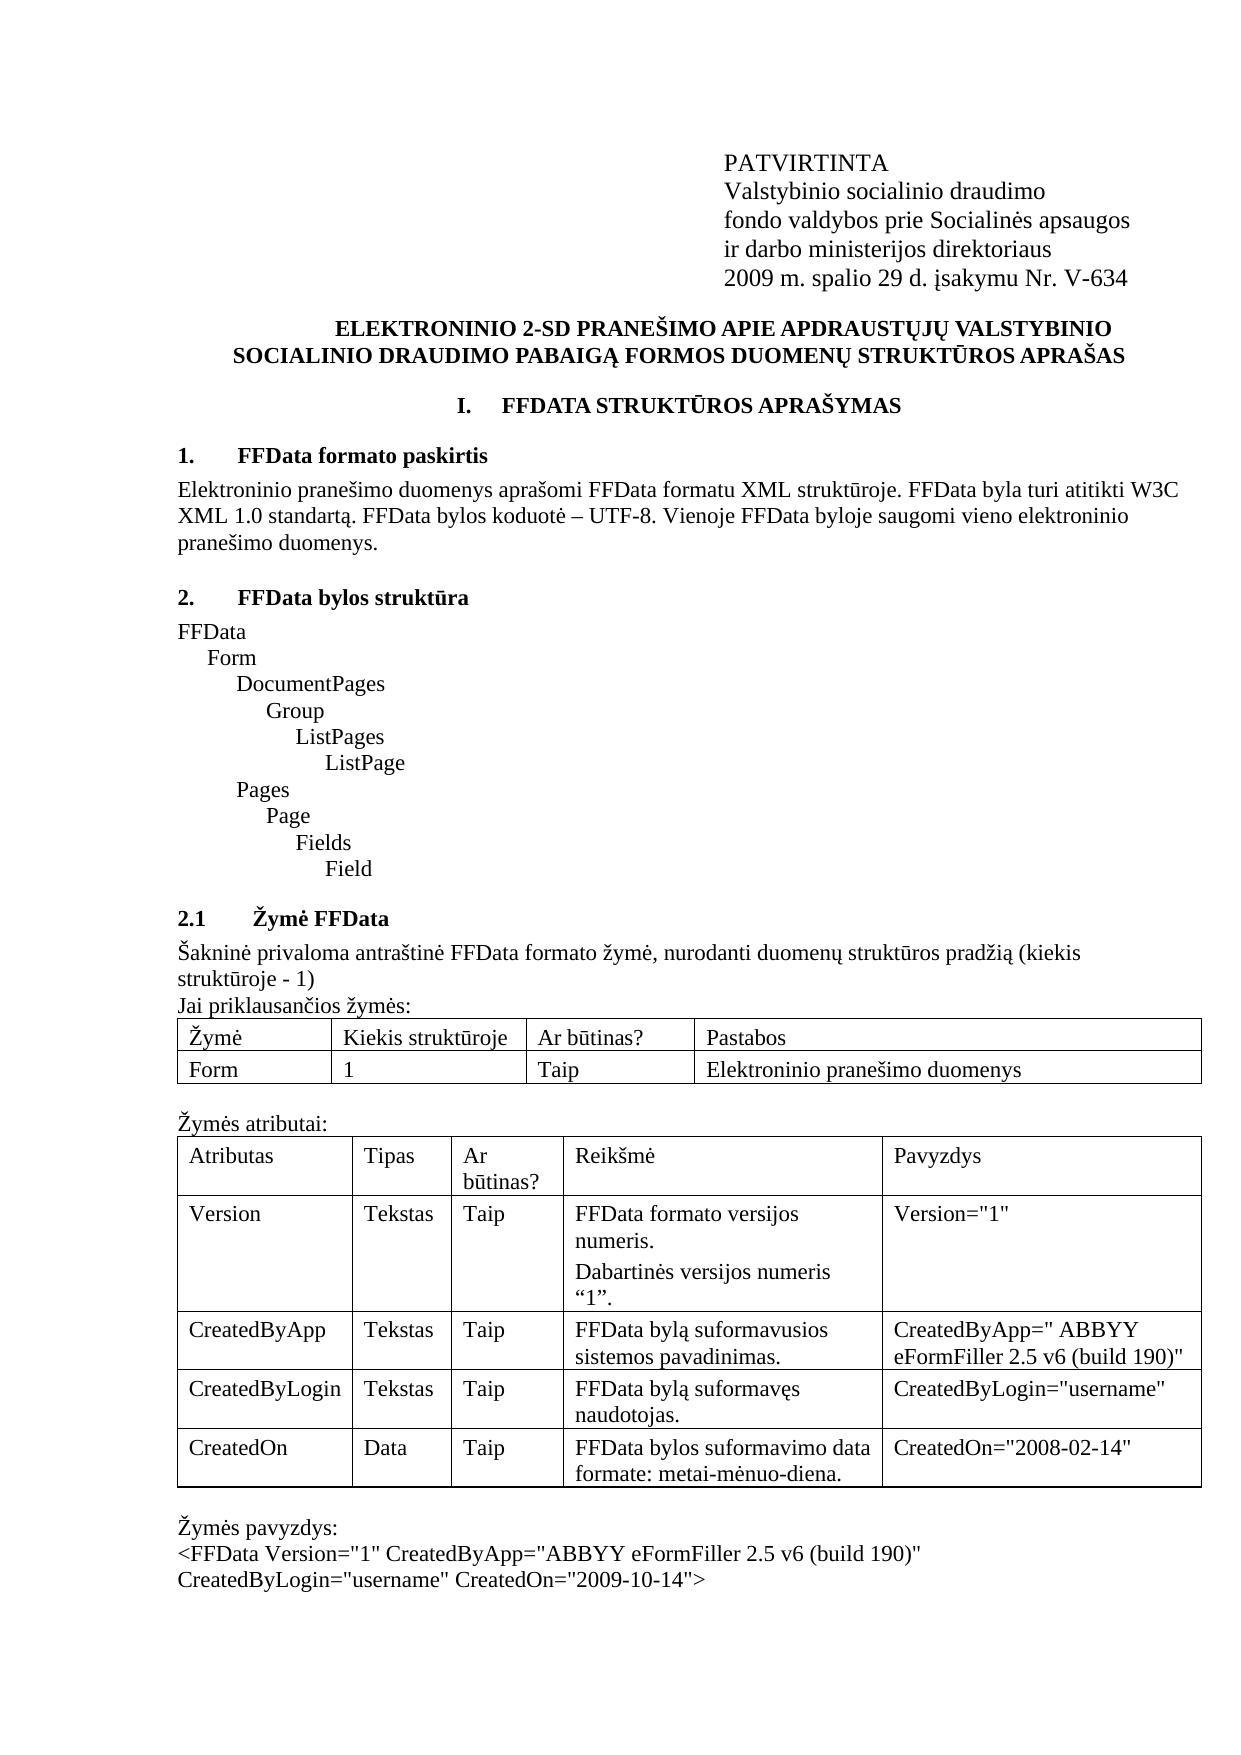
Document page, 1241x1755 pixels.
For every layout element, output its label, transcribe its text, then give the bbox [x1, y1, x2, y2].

text 2. FFData bylos struktūra [177, 584, 1181, 610]
table_header Pastabos [695, 1019, 1201, 1050]
table_cell Taip [452, 1429, 563, 1486]
table_cell CreatedByLogin="username" [883, 1370, 1201, 1428]
table_cell FFData bylą suformavusios sistemos pavadinimas. [564, 1312, 882, 1369]
table_cell Version="1" [883, 1196, 1201, 1311]
text Valstybinio socialinio draudimo [177, 176, 1181, 205]
table_header Atributas [178, 1137, 352, 1195]
text FFData [177, 618, 1181, 644]
table_cell Taip [452, 1370, 563, 1428]
text Žymės pavyzdys: [177, 1514, 1181, 1540]
table_cell CreatedByApp [178, 1312, 352, 1369]
table_cell 1 [332, 1051, 526, 1082]
table_cell FFData formato versijos numeris. Dabartinės versijos numeris “1”. [564, 1196, 882, 1311]
text <FFData Version="1" CreatedByApp="ABBYY eFormFiller 2.5 v6 (build 190)" CreatedByLogin="username" CreatedOn="2009-10-14"> [177, 1540, 1181, 1593]
table_cell Elektroninio pranešimo duomenys [695, 1051, 1201, 1082]
table_header Tipas [353, 1137, 451, 1195]
text Jai priklausančios žymės: [177, 992, 1181, 1018]
table_cell Taip [527, 1051, 694, 1082]
text Šakninė privaloma antraštinė FFData formato žymė, nurodanti duomenų struktūros pradžią (kiekis struktūroje - 1) [177, 939, 1181, 992]
table_cell Tekstas [353, 1370, 451, 1428]
text 1. FFData formato paskirtis [177, 443, 1181, 469]
text 2009 m. spalio 29 d. įsakymu Nr. V-634 [177, 263, 1181, 291]
table_cell Taip [452, 1312, 563, 1369]
table_cell FFData bylos suformavimo data formate: metai-mėnuo-diena. [564, 1429, 882, 1486]
text ir darbo ministerijos direktoriaus [177, 234, 1181, 263]
table_header Pavyzdys [883, 1137, 1201, 1195]
table_cell CreatedByApp=" ABBYY eFormFiller 2.5 v6 (build 190)" [883, 1312, 1201, 1369]
table_header Kiekis struktūroje [332, 1019, 526, 1050]
table_cell Tekstas [353, 1196, 451, 1311]
text PATVIRTINTA [177, 148, 1181, 176]
text Pages [177, 776, 1181, 802]
text Page [177, 802, 1181, 828]
table_header Ar būtinas? [452, 1137, 563, 1195]
text ListPage [177, 749, 1181, 776]
table_cell Tekstas [353, 1312, 451, 1369]
text ListPages [177, 723, 1181, 749]
table_header Žymė [178, 1019, 331, 1050]
text I. FFData struktūros aprašymas [177, 392, 1181, 418]
table_cell CreatedOn="2008-02-14" [883, 1429, 1201, 1486]
text 2.1 Žymė FFData [177, 905, 1181, 932]
text Fields [177, 828, 1181, 855]
text Form [177, 644, 1181, 670]
table_cell FFData bylą suformavęs naudotojas. [564, 1370, 882, 1428]
text ELEKTRONINIO 2-SD PRANEŠIMO apie apdraustųjų valstybinio socialinio draudimo pabaigą formos duomenų struktūros aprašas [177, 315, 1181, 368]
text Group [177, 697, 1181, 723]
table_header Ar būtinas? [527, 1019, 694, 1050]
text fondo valdybos prie Socialinės apsaugos [177, 205, 1181, 234]
table_cell CreatedOn [178, 1429, 352, 1486]
table_cell Data [353, 1429, 451, 1486]
table_cell Taip [452, 1196, 563, 1311]
text Field [177, 855, 1181, 881]
table_header Reikšmė [564, 1137, 882, 1195]
text DocumentPages [177, 670, 1181, 697]
table_cell Form [178, 1051, 331, 1082]
text Žymės atributai: [177, 1110, 1181, 1136]
table_cell CreatedByLogin [178, 1370, 352, 1428]
text Elektroninio pranešimo duomenys aprašomi FFData formatu XML struktūroje. FFData byla turi atitikti W3C XML 1.0 standartą. FFData bylos koduotė – UTF-8. Vienoje FFData byloje saugomi vieno elektroninio pranešimo duomenys. [177, 476, 1181, 555]
table_cell Version [178, 1196, 352, 1311]
